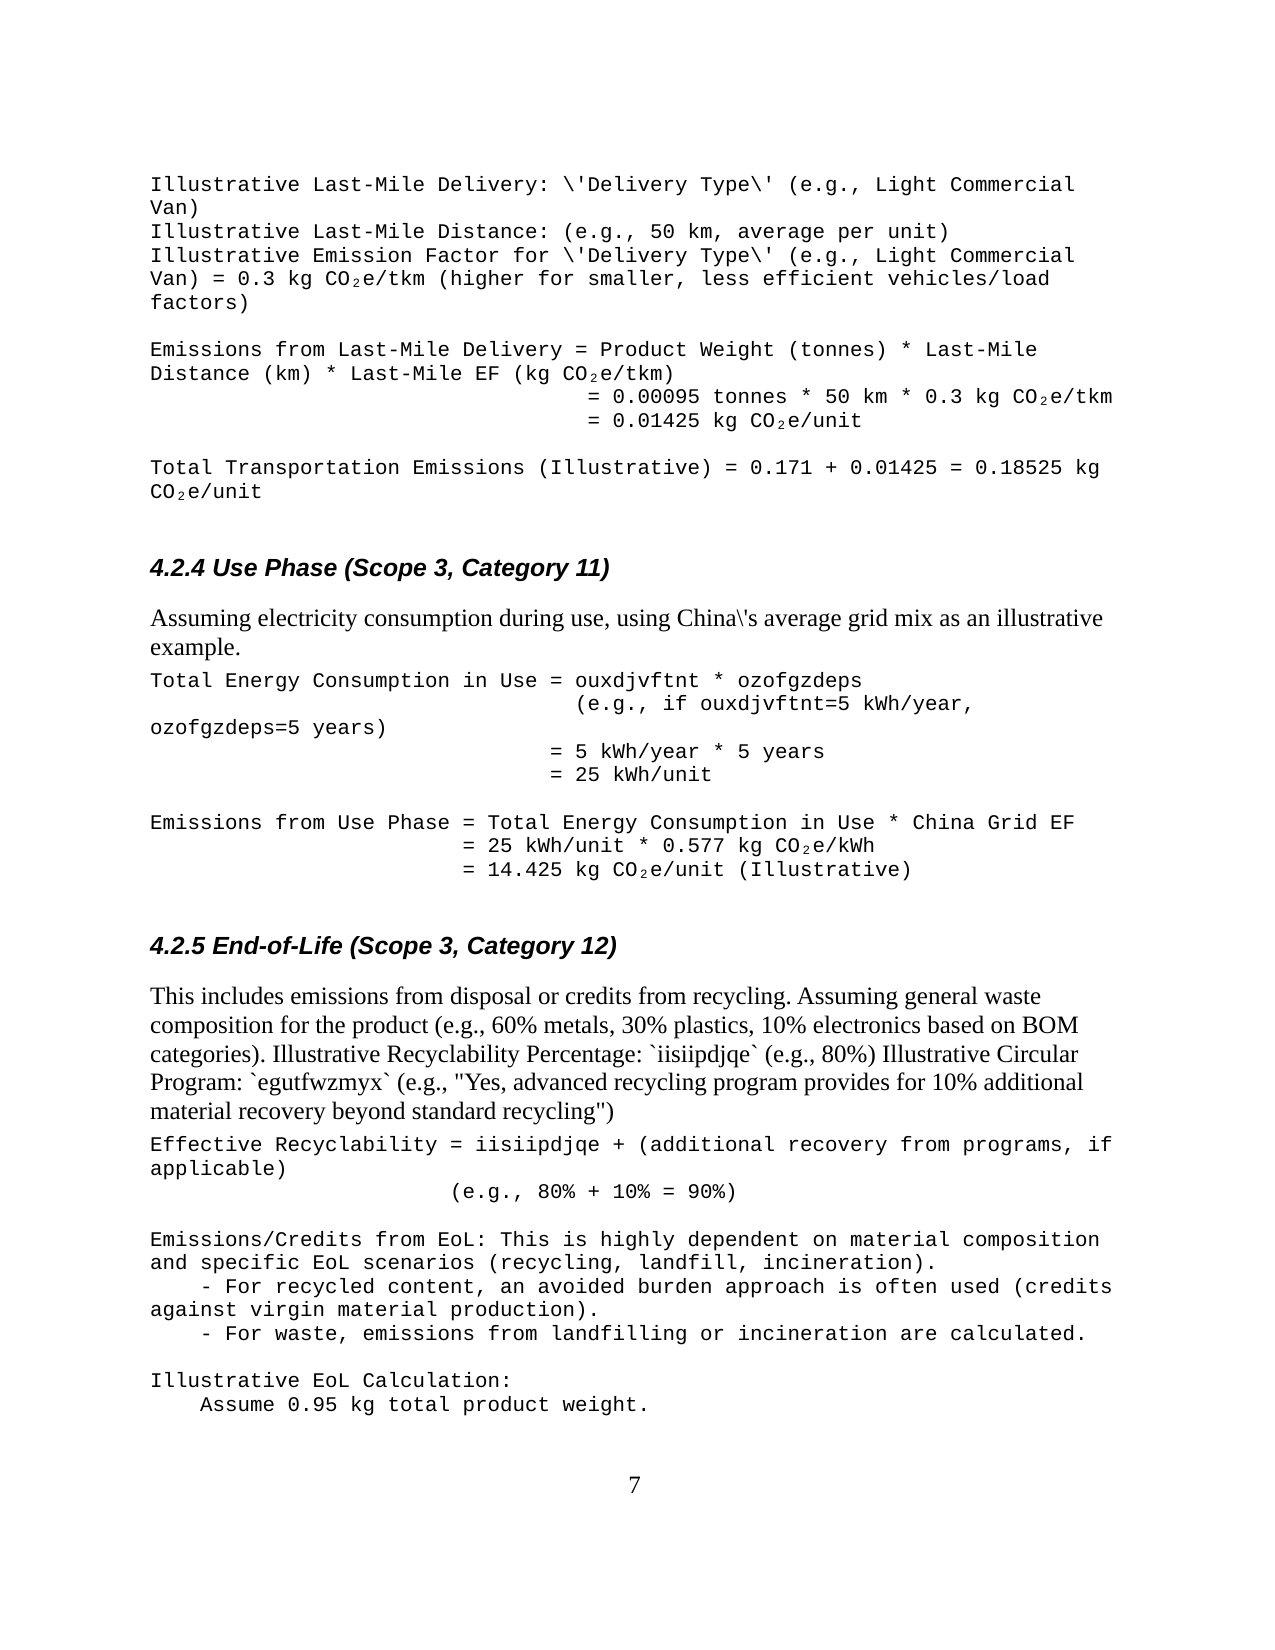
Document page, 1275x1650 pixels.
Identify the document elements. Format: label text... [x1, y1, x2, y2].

text Total Transportation Emissions (Illustrative) = 0.171 + 0.01425 = 0.18525 kg CO₂e/unit [150, 457, 1125, 505]
text (e.g., if ouxdjvftnt=5 kWh/year, ozofgzdeps=5 years) [150, 693, 1125, 741]
text (e.g., 80% + 10% = 90%) [150, 1181, 1125, 1205]
text Effective Recyclability = iisiipdjqe + (additional recovery from programs, if applicable) [150, 1134, 1125, 1181]
text Illustrative Last-Mile Distance: (e.g., 50 km, average per unit) [150, 221, 1125, 244]
text - For recycled content, an avoided burden approach is often used (credits against virgin material production). [150, 1276, 1125, 1323]
text = 14.425 kg CO₂e/unit (Illustrative) [150, 859, 1125, 883]
text = 0.01425 kg CO₂e/unit [150, 410, 1125, 434]
text Total Energy Consumption in Use = ouxdjvftnt * ozofgzdeps [150, 670, 1125, 693]
text Illustrative Last-Mile Delivery: \'Delivery Type\' (e.g., Light Commercial Van) [150, 174, 1125, 221]
text Illustrative EoL Calculation: [150, 1370, 1125, 1394]
text Emissions from Last-Mile Delivery = Product Weight (tonnes) * Last-Mile Distance (km) * Last-Mile EF (kg CO₂e/tkm) [150, 339, 1125, 386]
text This includes emissions from disposal or credits from recycling. Assuming general waste composition for the product (e.g., 60% metals, 30% plastics, 10% electronics based on BOM categories). Illustrative Recyclability Percentage: `iisiipdjqe` (e.g., 80%) Illustrative Circular Program: `egutfwzmyx` (e.g., "Yes, advanced recycling program provides for 10% additional material recovery beyond standard recycling") [150, 981, 1125, 1125]
text Emissions/Credits from EoL: This is highly dependent on material composition and specific EoL scenarios (recycling, landfill, incineration). [150, 1228, 1125, 1276]
text - For waste, emissions from landfilling or incineration are calculated. [150, 1323, 1125, 1347]
text = 0.00095 tonnes * 50 km * 0.3 kg CO₂e/tkm [150, 386, 1125, 410]
text Assuming electricity consumption during use, using China\'s average grid mix as an illustrative example. [150, 603, 1125, 661]
subtitle 4.2.4 Use Phase (Scope 3, Category 11) [150, 553, 1125, 582]
text Illustrative Emission Factor for \'Delivery Type\' (e.g., Light Commercial Van) = 0.3 kg CO₂e/tkm (higher for smaller, less efficient vehicles/load factors) [150, 244, 1125, 316]
subtitle 4.2.5 End-of-Life (Scope 3, Category 12) [150, 931, 1125, 960]
text = 25 kWh/unit * 0.577 kg CO₂e/kWh [150, 835, 1125, 859]
text Assume 0.95 kg total product weight. [150, 1394, 1125, 1418]
text = 5 kWh/year * 5 years [150, 741, 1125, 764]
text Emissions from Use Phase = Total Energy Consumption in Use * China Grid EF [150, 812, 1125, 835]
text = 25 kWh/unit [150, 764, 1125, 788]
